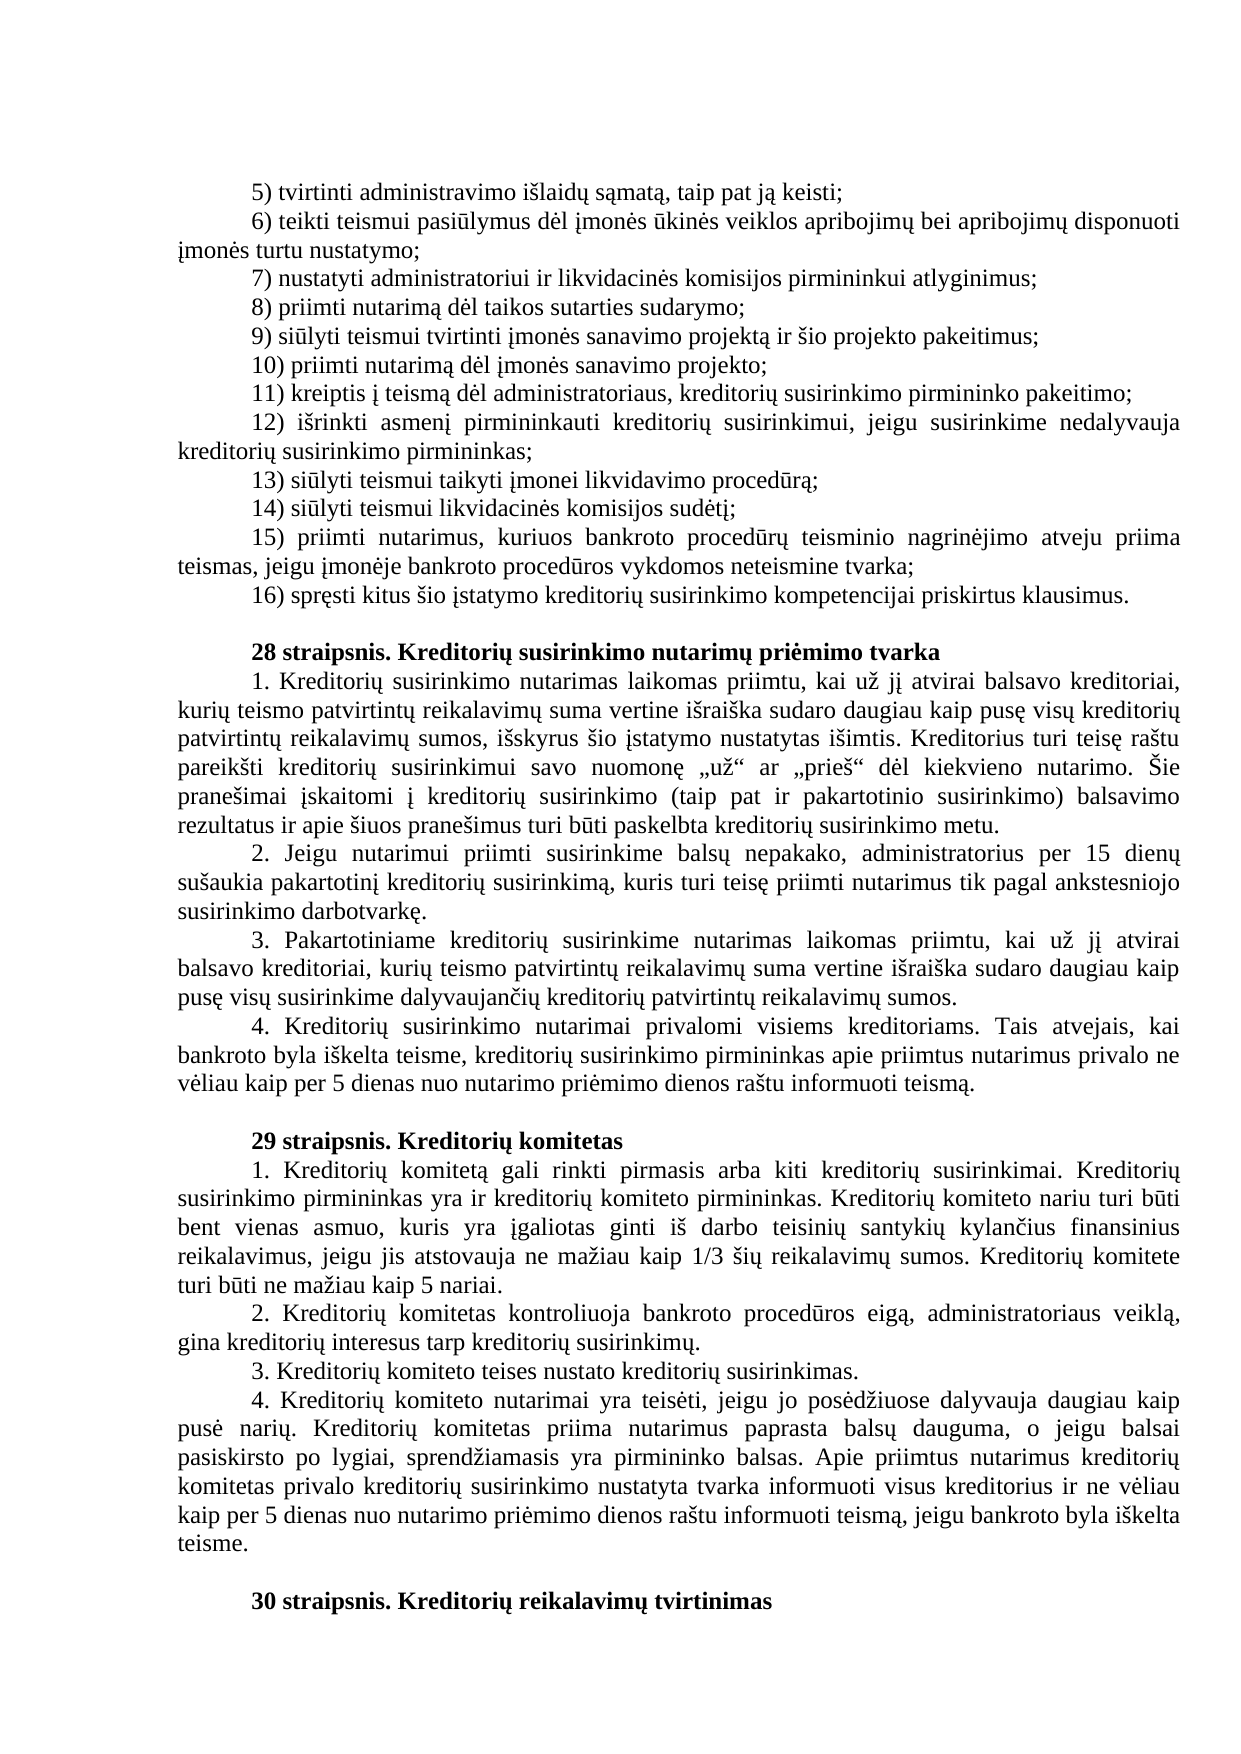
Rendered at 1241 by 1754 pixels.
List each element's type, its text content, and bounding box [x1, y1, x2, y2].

text 12) išrinkti asmenį pirmininkauti kreditorių susirinkimui, jeigu susirinkime nedalyvauja kreditorių susirinkimo pirmininkas; [177, 407, 1181, 465]
text 1. Kreditorių susirinkimo nutarimas laikomas priimtu, kai už jį atvirai balsavo kreditoriai, kurių teismo patvirtintų reikalavimų suma vertine išraiška sudaro daugiau kaip pusę visų kreditorių patvirtintų reikalavimų sumos, išskyrus šio įstatymo nustatytas išimtis. Kreditorius turi teisę raštu pareikšti kreditorių susirinkimui savo nuomonę „už“ ar „prieš“ dėl kiekvieno nutarimo. Šie pranešimai įskaitomi į kreditorių susirinkimo (taip pat ir pakartotinio susirinkimo) balsavimo rezultatus ir apie šiuos pranešimus turi būti paskelbta kreditorių susirinkimo metu. [177, 666, 1181, 838]
text 11) kreiptis į teismą dėl administratoriaus, kreditorių susirinkimo pirmininko pakeitimo; [177, 378, 1181, 407]
text 10) priimti nutarimą dėl įmonės sanavimo projekto; [177, 350, 1181, 378]
text 1. Kreditorių komitetą gali rinkti pirmasis arba kiti kreditorių susirinkimai. Kreditorių susirinkimo pirmininkas yra ir kreditorių komiteto pirmininkas. Kreditorių komiteto nariu turi būti bent vienas asmuo, kuris yra įgaliotas ginti iš darbo teisinių santykių kylančius finansinius reikalavimus, jeigu jis atstovauja ne mažiau kaip 1/3 šių reikalavimų sumos. Kreditorių komitete turi būti ne mažiau kaip 5 nariai. [177, 1155, 1181, 1298]
text 13) siūlyti teismui taikyti įmonei likvidavimo procedūrą; [177, 465, 1181, 493]
text 9) siūlyti teismui tvirtinti įmonės sanavimo projektą ir šio projekto pakeitimus; [177, 321, 1181, 350]
text 3. Kreditorių komiteto teises nustato kreditorių susirinkimas. [177, 1356, 1181, 1385]
text 28 straipsnis. Kreditorių susirinkimo nutarimų priėmimo tvarka [177, 637, 1181, 666]
text 29 straipsnis. Kreditorių komitetas [177, 1126, 1181, 1155]
text 15) priimti nutarimus, kuriuos bankroto procedūrų teisminio nagrinėjimo atveju priima teismas, jeigu įmonėje bankroto procedūros vykdomos neteismine tvarka; [177, 522, 1181, 580]
text 7) nustatyti administratoriui ir likvidacinės komisijos pirmininkui atlyginimus; [177, 263, 1181, 292]
text 14) siūlyti teismui likvidacinės komisijos sudėtį; [177, 493, 1181, 522]
text 5) tvirtinti administravimo išlaidų sąmatą, taip pat ją keisti; [177, 177, 1181, 206]
text 6) teikti teismui pasiūlymus dėl įmonės ūkinės veiklos apribojimų bei apribojimų disponuoti įmonės turtu nustatymo; [177, 206, 1181, 263]
text 30 straipsnis. Kreditorių reikalavimų tvirtinimas [177, 1586, 1181, 1615]
text 2. Kreditorių komitetas kontroliuoja bankroto procedūros eigą, administratoriaus veiklą, gina kreditorių interesus tarp kreditorių susirinkimų. [177, 1298, 1181, 1356]
text 3. Pakartotiniame kreditorių susirinkime nutarimas laikomas priimtu, kai už jį atvirai balsavo kreditoriai, kurių teismo patvirtintų reikalavimų suma vertine išraiška sudaro daugiau kaip pusę visų susirinkime dalyvaujančių kreditorių patvirtintų reikalavimų sumos. [177, 925, 1181, 1011]
text 4. Kreditorių susirinkimo nutarimai privalomi visiems kreditoriams. Tais atvejais, kai bankroto byla iškelta teisme, kreditorių susirinkimo pirmininkas apie priimtus nutarimus privalo ne vėliau kaip per 5 dienas nuo nutarimo priėmimo dienos raštu informuoti teismą. [177, 1011, 1181, 1097]
text 2. Jeigu nutarimui priimti susirinkime balsų nepakako, administratorius per 15 dienų sušaukia pakartotinį kreditorių susirinkimą, kuris turi teisę priimti nutarimus tik pagal ankstesniojo susirinkimo darbotvarkę. [177, 838, 1181, 925]
text 4. Kreditorių komiteto nutarimai yra teisėti, jeigu jo posėdžiuose dalyvauja daugiau kaip pusė narių. Kreditorių komitetas priima nutarimus paprasta balsų dauguma, o jeigu balsai pasiskirsto po lygiai, sprendžiamasis yra pirmininko balsas. Apie priimtus nutarimus kreditorių komitetas privalo kreditorių susirinkimo nustatyta tvarka informuoti visus kreditorius ir ne vėliau kaip per 5 dienas nuo nutarimo priėmimo dienos raštu informuoti teismą, jeigu bankroto byla iškelta teisme. [177, 1385, 1181, 1557]
text 16) spręsti kitus šio įstatymo kreditorių susirinkimo kompetencijai priskirtus klausimus. [177, 580, 1181, 608]
text 8) priimti nutarimą dėl taikos sutarties sudarymo; [177, 292, 1181, 321]
